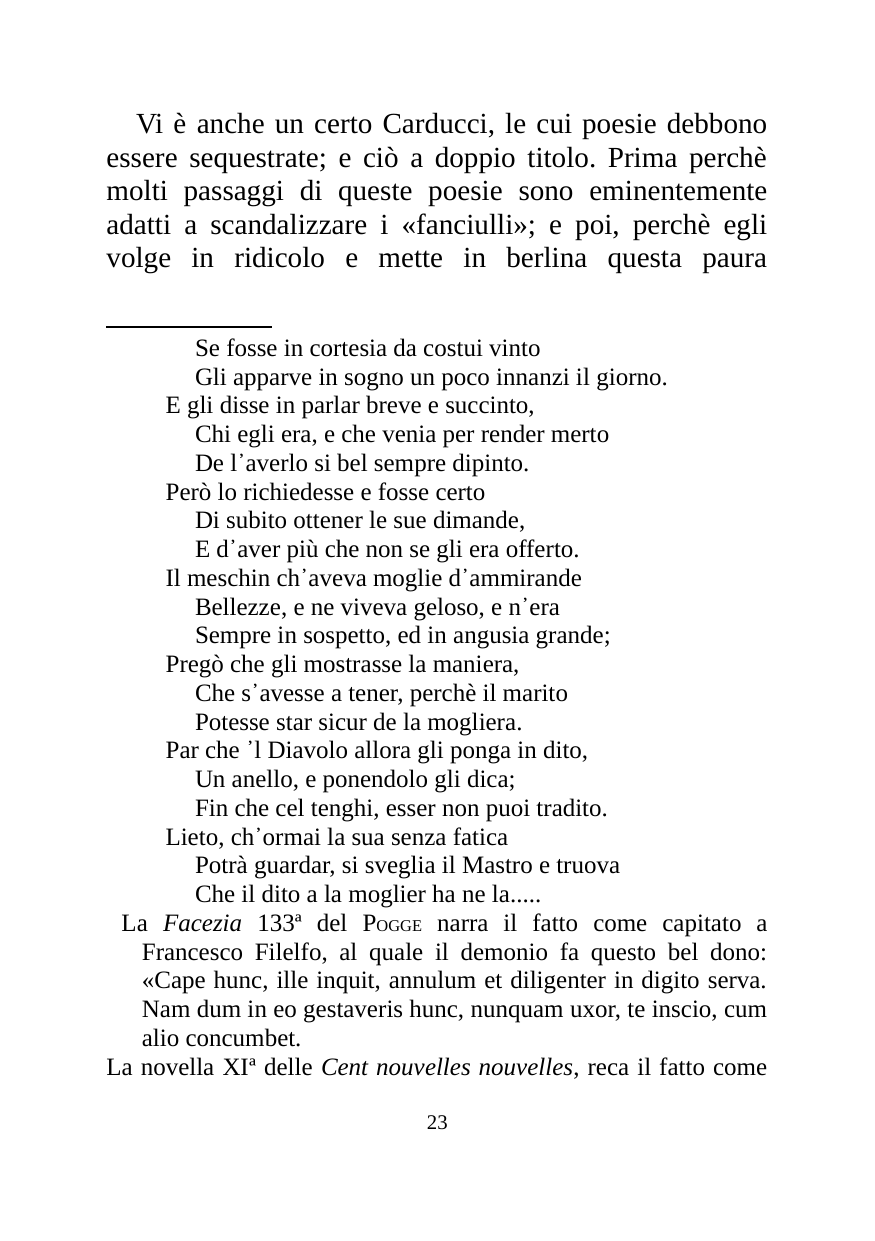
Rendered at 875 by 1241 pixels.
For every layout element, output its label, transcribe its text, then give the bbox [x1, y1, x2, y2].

text Lieto, ch᾽ormai la sua senza fatica Potrà guardar, si sveglia il Mastro e truova Che il dito a la moglier ha ne la..... [165, 822, 768, 908]
text La Facezia 133ª del Pogge narra il fatto come capitato a Francesco Filelfo, al quale il demonio fa questo bel dono: «Cape hunc, ille inquit, annulum et diligenter in digito serva. Nam dum in eo gestaveris hunc, nunquam uxor, te inscio, cum alio concumbet. [106, 908, 768, 1052]
text Vi è anche un certo Carducci, le cui poesie debbono essere sequestrate; e ciò a doppio titolo. Prima perchè molti passaggi di queste poesie sono eminentemente adatti a scandalizzare i «fanciulli»; e poi, perchè egli volge in ridicolo e mette in berlina questa paura [106, 106, 768, 274]
text La novella XIª delle Cent nouvelles nouvelles, reca il fatto come [106, 1052, 768, 1080]
text Il meschin ch᾽aveva moglie d᾽ammirande Bellezze, e ne viveva geloso, e n᾽era Sempre in sospetto, ed in angusia grande; [165, 563, 768, 649]
text Se fosse in cortesia da costui vinto Gli apparve in sogno un poco innanzi il giorno. [165, 333, 768, 390]
text Pregò che gli mostrasse la maniera, Che s᾽avesse a tener, perchè il marito Potesse star sicur de la mogliera. [165, 649, 768, 735]
text Però lo richiedesse e fosse certo Di subito ottener le sue dimande, E d᾽aver più che non se gli era offerto. [165, 477, 768, 563]
text Par che ᾽l Diavolo allora gli ponga in dito, Un anello, e ponendolo gli dica; Fin che cel tenghi, esser non puoi tradito. [165, 735, 768, 822]
text E gli disse in parlar breve e succinto, Chi egli era, e che venia per render merto De l᾽averlo si bel sempre dipinto. [165, 390, 768, 477]
